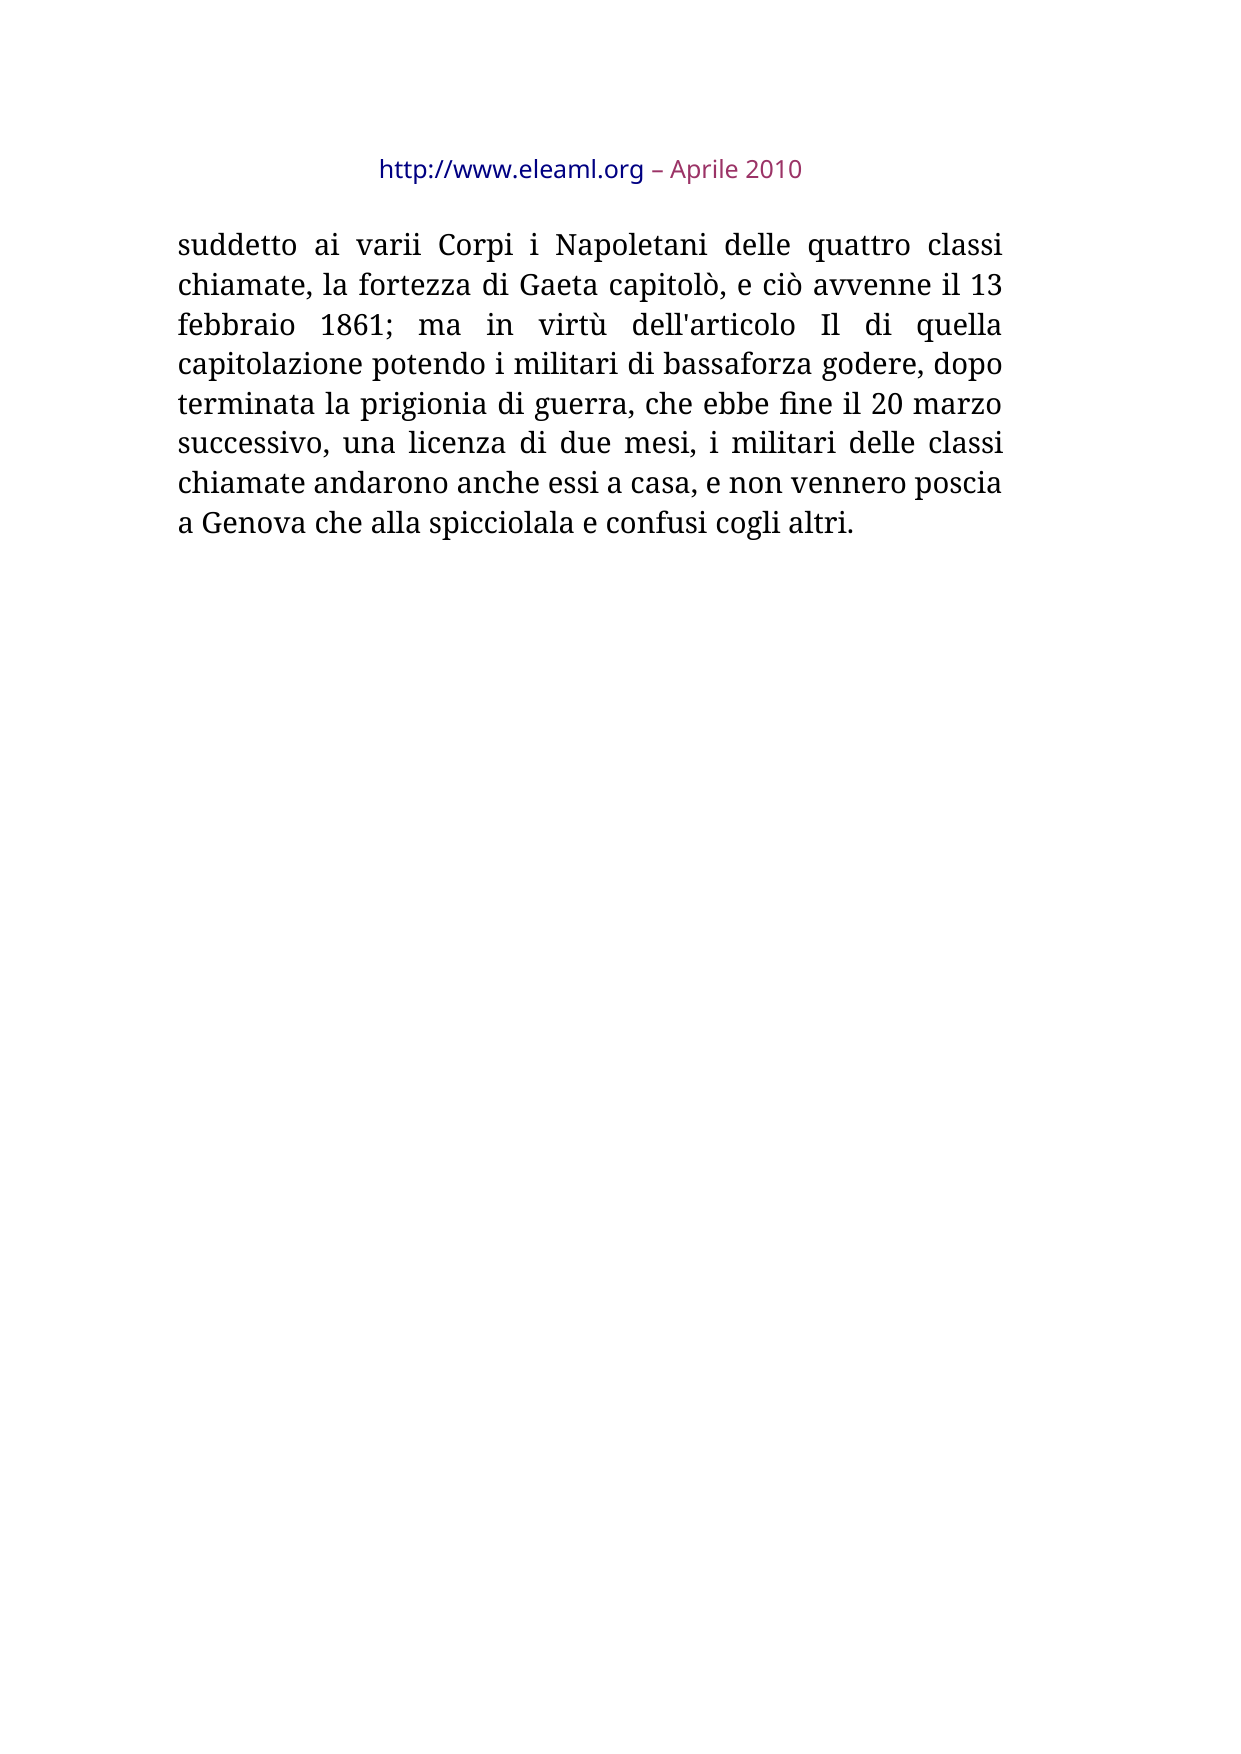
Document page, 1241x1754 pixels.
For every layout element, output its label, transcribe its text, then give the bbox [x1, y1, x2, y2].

text suddetto ai varii Corpi i Napoletani delle quattro classi chiamate, la fortezza di Gaeta capitolò, e ciò avvenne il 13 febbraio 1861; ma in virtù dell'articolo Il di quella capitolazione potendo i militari di bassaforza godere, dopo terminata la prigionia di guerra, che ebbe fine il 20 marzo successivo, una licenza di due mesi, i militari delle classi chiamate andarono anche essi a casa, e non vennero poscia a Genova che alla spicciolala e confusi cogli altri. [177, 224, 1004, 542]
